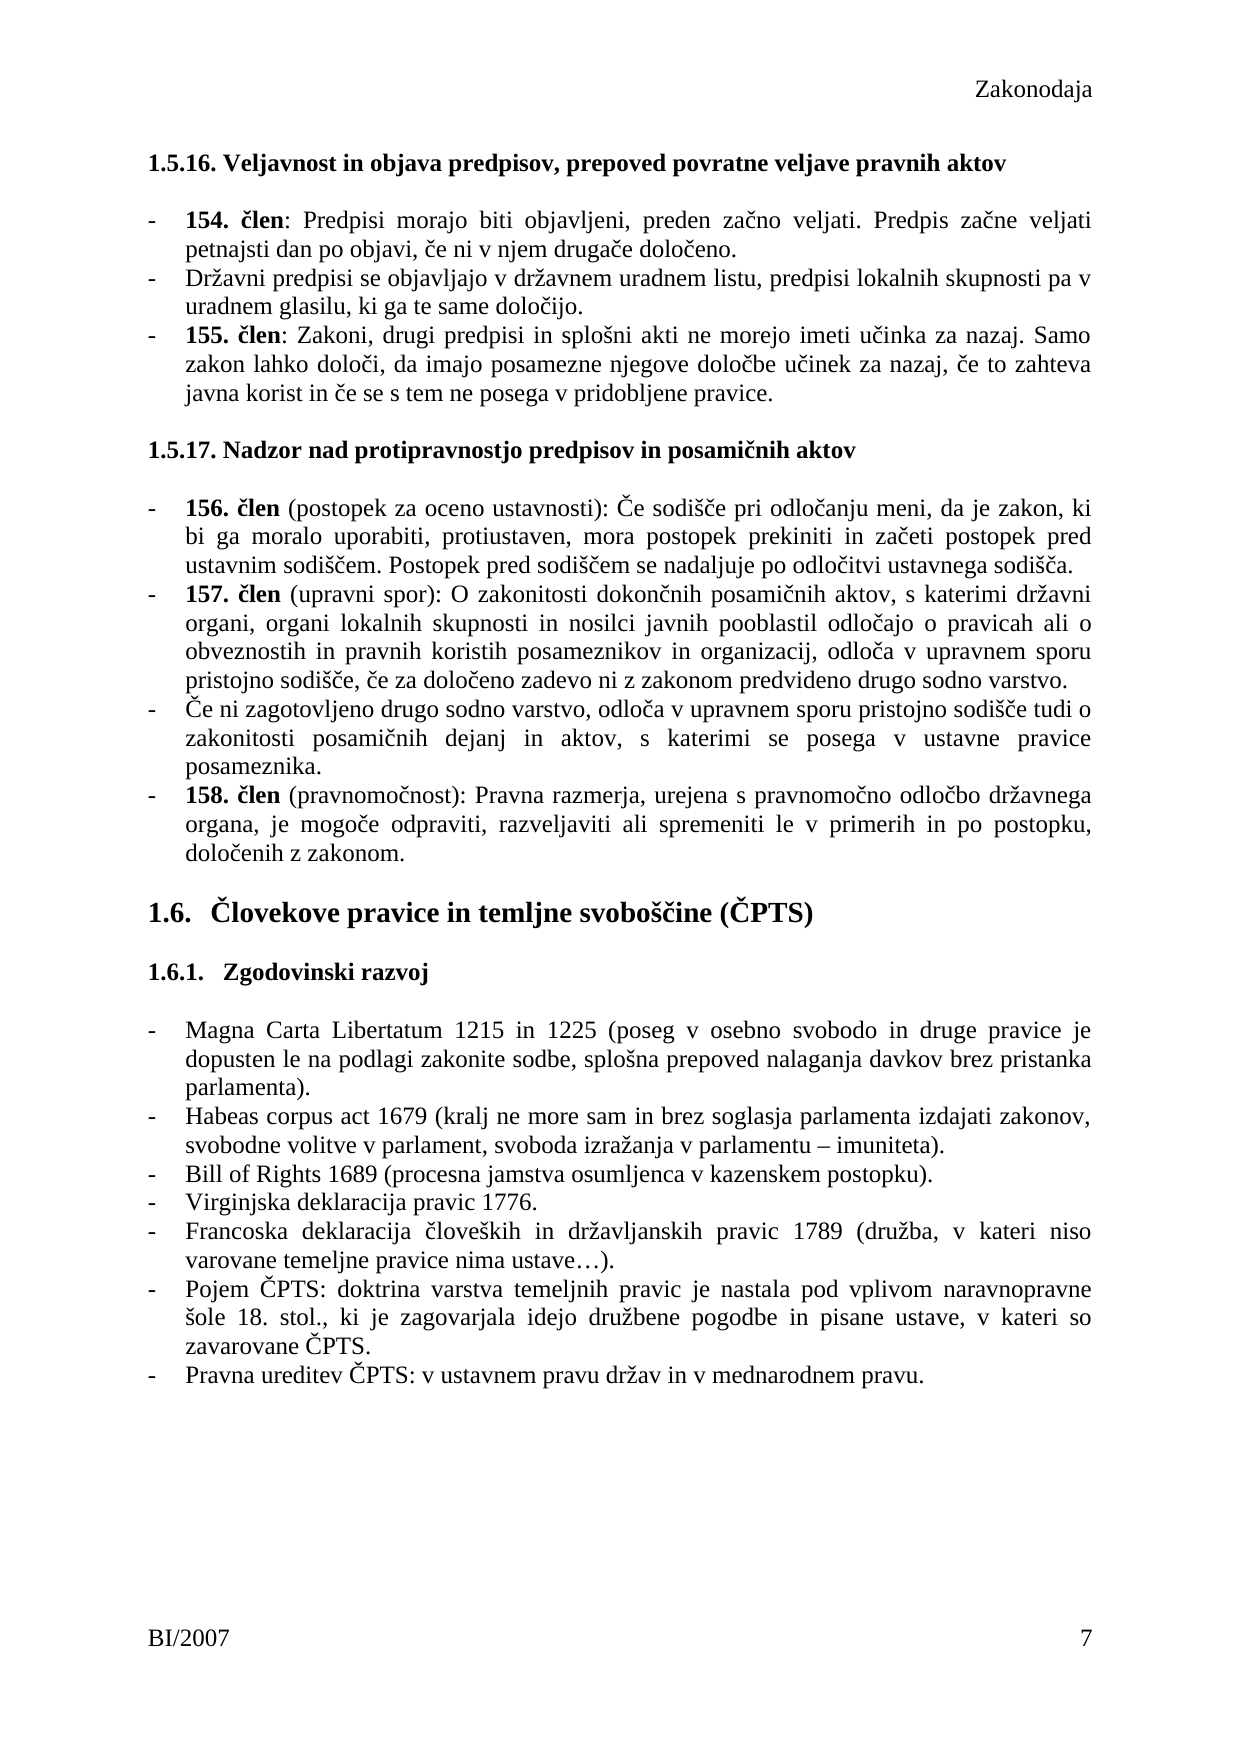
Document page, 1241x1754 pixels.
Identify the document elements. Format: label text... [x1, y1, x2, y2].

subtitle Veljavnost in objava predpisov, prepoved povratne veljave pravnih aktov [148, 148, 1092, 176]
subtitle Zgodovinski razvoj [148, 957, 1092, 986]
subtitle Človekove pravice in temljne svoboščine (ČPTS) [148, 895, 1092, 929]
list Pojem ČPTS: doktrina varstva temeljnih pravic je nastala pod vplivom naravnopravne šole 18. stol., ki je zagovarjala idejo družbene pogodbe in pisane ustave, v kateri so zavarovane ČPTS. [148, 1274, 1092, 1360]
list Habeas corpus act 1679 (kralj ne more sam in brez soglasja parlamenta izdajati zakonov, svobodne volitve v parlament, svoboda izražanja v parlamentu – imuniteta). [148, 1101, 1092, 1159]
list Bill of Rights 1689 (procesna jamstva osumljenca v kazenskem postopku). [148, 1159, 1092, 1187]
subtitle Nadzor nad protipravnostjo predpisov in posamičnih aktov [148, 435, 1092, 464]
list 156. člen (postopek za oceno ustavnosti): Če sodišče pri odločanju meni, da je zakon, ki bi ga moralo uporabiti, protiustaven, mora postopek prekiniti in začeti postopek pred ustavnim sodiščem. Postopek pred sodiščem se nadaljuje po odločitvi ustavnega sodišča. [148, 493, 1092, 579]
list 155. člen: Zakoni, drugi predpisi in splošni akti ne morejo imeti učinka za nazaj. Samo zakon lahko določi, da imajo posamezne njegove določbe učinek za nazaj, če to zahteva javna korist in če se s tem ne posega v pridobljene pravice. [148, 320, 1092, 406]
list 154. člen: Predpisi morajo biti objavljeni, preden začno veljati. Predpis začne veljati petnajsti dan po objavi, če ni v njem drugače določeno. [148, 205, 1092, 263]
list Državni predpisi se objavljajo v državnem uradnem listu, predpisi lokalnih skupnosti pa v uradnem glasilu, ki ga te same določijo. [148, 263, 1092, 320]
list 158. člen (pravnomočnost): Pravna razmerja, urejena s pravnomočno odločbo državnega organa, je mogoče odpraviti, razveljaviti ali spremeniti le v primerih in po postopku, določenih z zakonom. [148, 780, 1092, 866]
list Če ni zagotovljeno drugo sodno varstvo, odloča v upravnem sporu pristojno sodišče tudi o zakonitosti posamičnih dejanj in aktov, s katerimi se posega v ustavne pravice posameznika. [148, 694, 1092, 780]
list 157. člen (upravni spor): O zakonitosti dokončnih posamičnih aktov, s katerimi državni organi, organi lokalnih skupnosti in nosilci javnih pooblastil odločajo o pravicah ali o obveznostih in pravnih koristih posameznikov in organizacij, odloča v upravnem sporu pristojno sodišče, če za določeno zadevo ni z zakonom predvideno drugo sodno varstvo. [148, 579, 1092, 694]
list Virginjska deklaracija pravic 1776. [148, 1187, 1092, 1216]
list Magna Carta Libertatum 1215 in 1225 (poseg v osebno svobodo in druge pravice je dopusten le na podlagi zakonite sodbe, splošna prepoved nalaganja davkov brez pristanka parlamenta). [148, 1015, 1092, 1101]
list Pravna ureditev ČPTS: v ustavnem pravu držav in v mednarodnem pravu. [148, 1360, 1092, 1389]
list Francoska deklaracija človeških in državljanskih pravic 1789 (družba, v kateri niso varovane temeljne pravice nima ustave…). [148, 1216, 1092, 1274]
